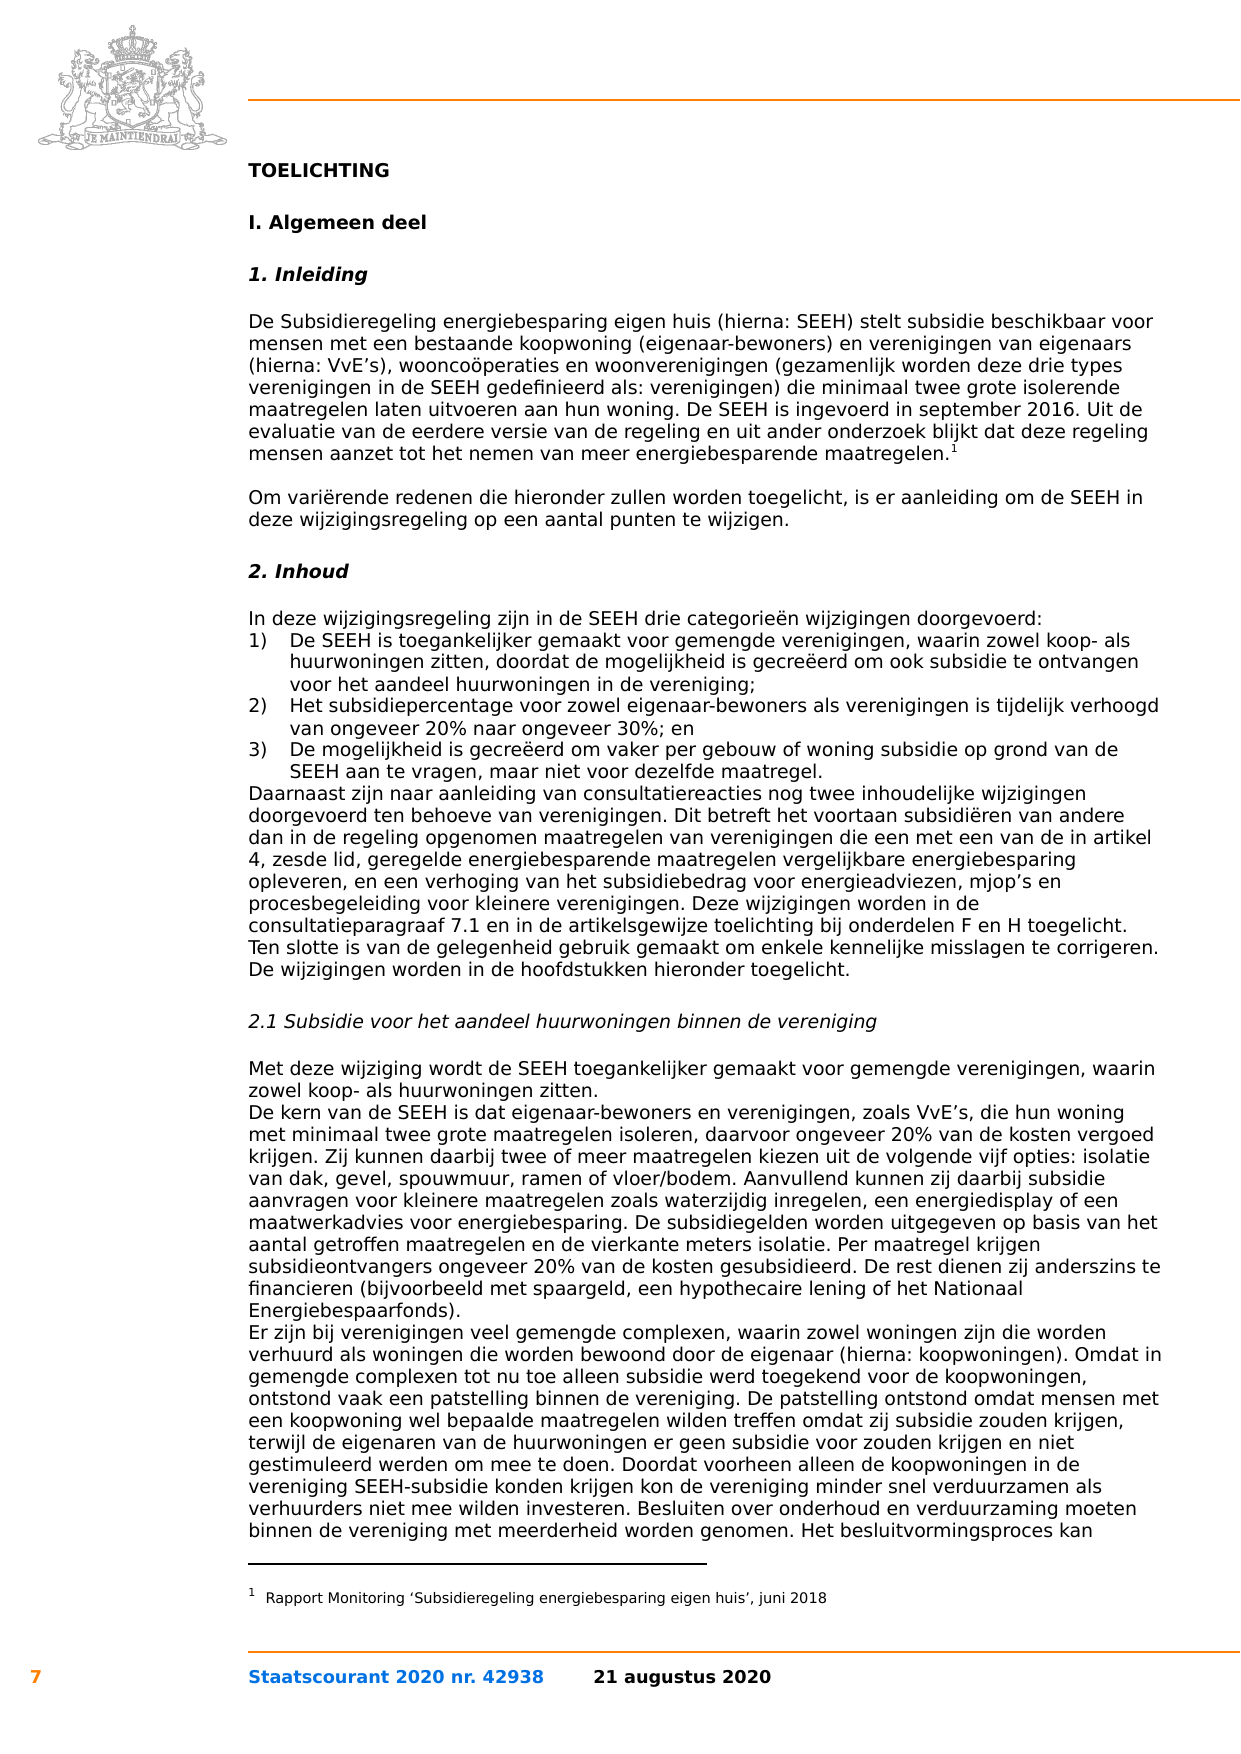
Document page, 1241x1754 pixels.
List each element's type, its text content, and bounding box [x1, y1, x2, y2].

text Daarnaast zijn naar aanleiding van consultatiereacties nog twee inhoudelijke wijzigingen doorgevoerd ten behoeve van verenigingen. Dit betreft het voortaan subsidiëren van andere dan in de regeling opgenomen maatregelen van verenigingen die een met een van de in artikel 4, zesde lid, geregelde energiebesparende maatregelen vergelijkbare energiebesparing opleveren, en een verhoging van het subsidiebedrag voor energieadviezen, mjop’s en procesbegeleiding voor kleinere verenigingen. Deze wijzigingen worden in de consultatieparagraaf 7.1 en in de artikelsgewijze toelichting bij onderdelen F en H toegelicht. [248, 783, 1163, 937]
text De Subsidieregeling energiebesparing eigen huis (hierna: SEEH) stelt subsidie beschikbaar voor mensen met een bestaande koopwoning (eigenaar-bewoners) en verenigingen van eigenaars (hierna: VvE’s), wooncoöperaties en woonverenigingen (gezamenlijk worden deze drie types verenigingen in de SEEH gedefinieerd als: verenigingen) die minimaal twee grote isolerende maatregelen laten uitvoeren aan hun woning. De SEEH is ingevoerd in september 2016. Uit de evaluatie van de eerdere versie van de regeling en uit ander onderzoek blijkt dat deze regeling mensen aanzet tot het nemen van meer energiebesparende maatregelen. [248, 311, 1163, 465]
text Rapport Monitoring ‘Subsidieregeling energiebesparing eigen huis’, juni 2018 [248, 1586, 1163, 1608]
text Ten slotte is van de gelegenheid gebruik gemaakt om enkele kennelijke misslagen te corrigeren. De wijzigingen worden in de hoofdstukken hieronder toegelicht. [248, 937, 1163, 981]
subtitle 1. Inleiding [248, 264, 1163, 286]
text 2) Het subsidiepercentage voor zowel eigenaar-bewoners als verenigingen is tijdelijk verhoogd van ongeveer 20% naar ongeveer 30%; en [248, 695, 1163, 739]
text Om variërende redenen die hieronder zullen worden toegelicht, is er aanleiding om de SEEH in deze wijzigingsregeling op een aantal punten te wijzigen. [248, 487, 1163, 531]
picture [38, 25, 227, 150]
text De kern van de SEEH is dat eigenaar-bewoners en verenigingen, zoals VvE’s, die hun woning met minimaal twee grote maatregelen isoleren, daarvoor ongeveer 20% van de kosten vergoed krijgen. Zij kunnen daarbij twee of meer maatregelen kiezen uit de volgende vijf opties: isolatie van dak, gevel, spouwmuur, ramen of vloer/bodem. Aanvullend kunnen zij daarbij subsidie aanvragen voor kleinere maatregelen zoals waterzijdig inregelen, een energiedisplay of een maatwerkadvies voor energiebesparing. De subsidiegelden worden uitgegeven op basis van het aantal getroffen maatregelen en de vierkante meters isolatie. Per maatregel krijgen subsidieontvangers ongeveer 20% van de kosten gesubsidieerd. De rest dienen zij anderszins te financieren (bijvoorbeeld met spaargeld, een hypothecaire lening of het Nationaal Energiebespaarfonds). [248, 1102, 1163, 1322]
subtitle TOELICHTING [248, 160, 1163, 182]
text Er zijn bij verenigingen veel gemengde complexen, waarin zowel woningen zijn die worden verhuurd als woningen die worden bewoond door de eigenaar (hierna: koopwoningen). Omdat in gemengde complexen tot nu toe alleen subsidie werd toegekend voor de koopwoningen, ontstond vaak een patstelling binnen de vereniging. De patstelling ontstond omdat mensen met een koopwoning wel bepaalde maatregelen wilden treffen omdat zij subsidie zouden krijgen, terwijl de eigenaren van de huurwoningen er geen subsidie voor zouden krijgen en niet gestimuleerd werden om mee te doen. Doordat voorheen alleen de koopwoningen in de vereniging SEEH-subsidie konden krijgen kon de vereniging minder snel verduurzamen als verhuurders niet mee wilden investeren. Besluiten over onderhoud en verduurzaming moeten binnen de vereniging met meerderheid worden genomen. Het besluitvormingsproces kan [248, 1322, 1163, 1542]
text Met deze wijziging wordt de SEEH toegankelijker gemaakt voor gemengde verenigingen, waarin zowel koop- als huurwoningen zitten. [248, 1058, 1163, 1102]
text 1) De SEEH is toegankelijker gemaakt voor gemengde verenigingen, waarin zowel koop- als huurwoningen zitten, doordat de mogelijkheid is gecreëerd om ook subsidie te ontvangen voor het aandeel huurwoningen in de vereniging; [248, 629, 1163, 695]
subtitle 2.1 Subsidie voor het aandeel huurwoningen binnen de vereniging [248, 1011, 1163, 1033]
text In deze wijzigingsregeling zijn in de SEEH drie categorieën wijzigingen doorgevoerd: [248, 607, 1163, 629]
subtitle 2. Inhoud [248, 561, 1163, 582]
subtitle I. Algemeen deel [248, 212, 1163, 234]
text 3) De mogelijkheid is gecreëerd om vaker per gebouw of woning subsidie op grond van de SEEH aan te vragen, maar niet voor dezelfde maatregel. [248, 739, 1163, 783]
